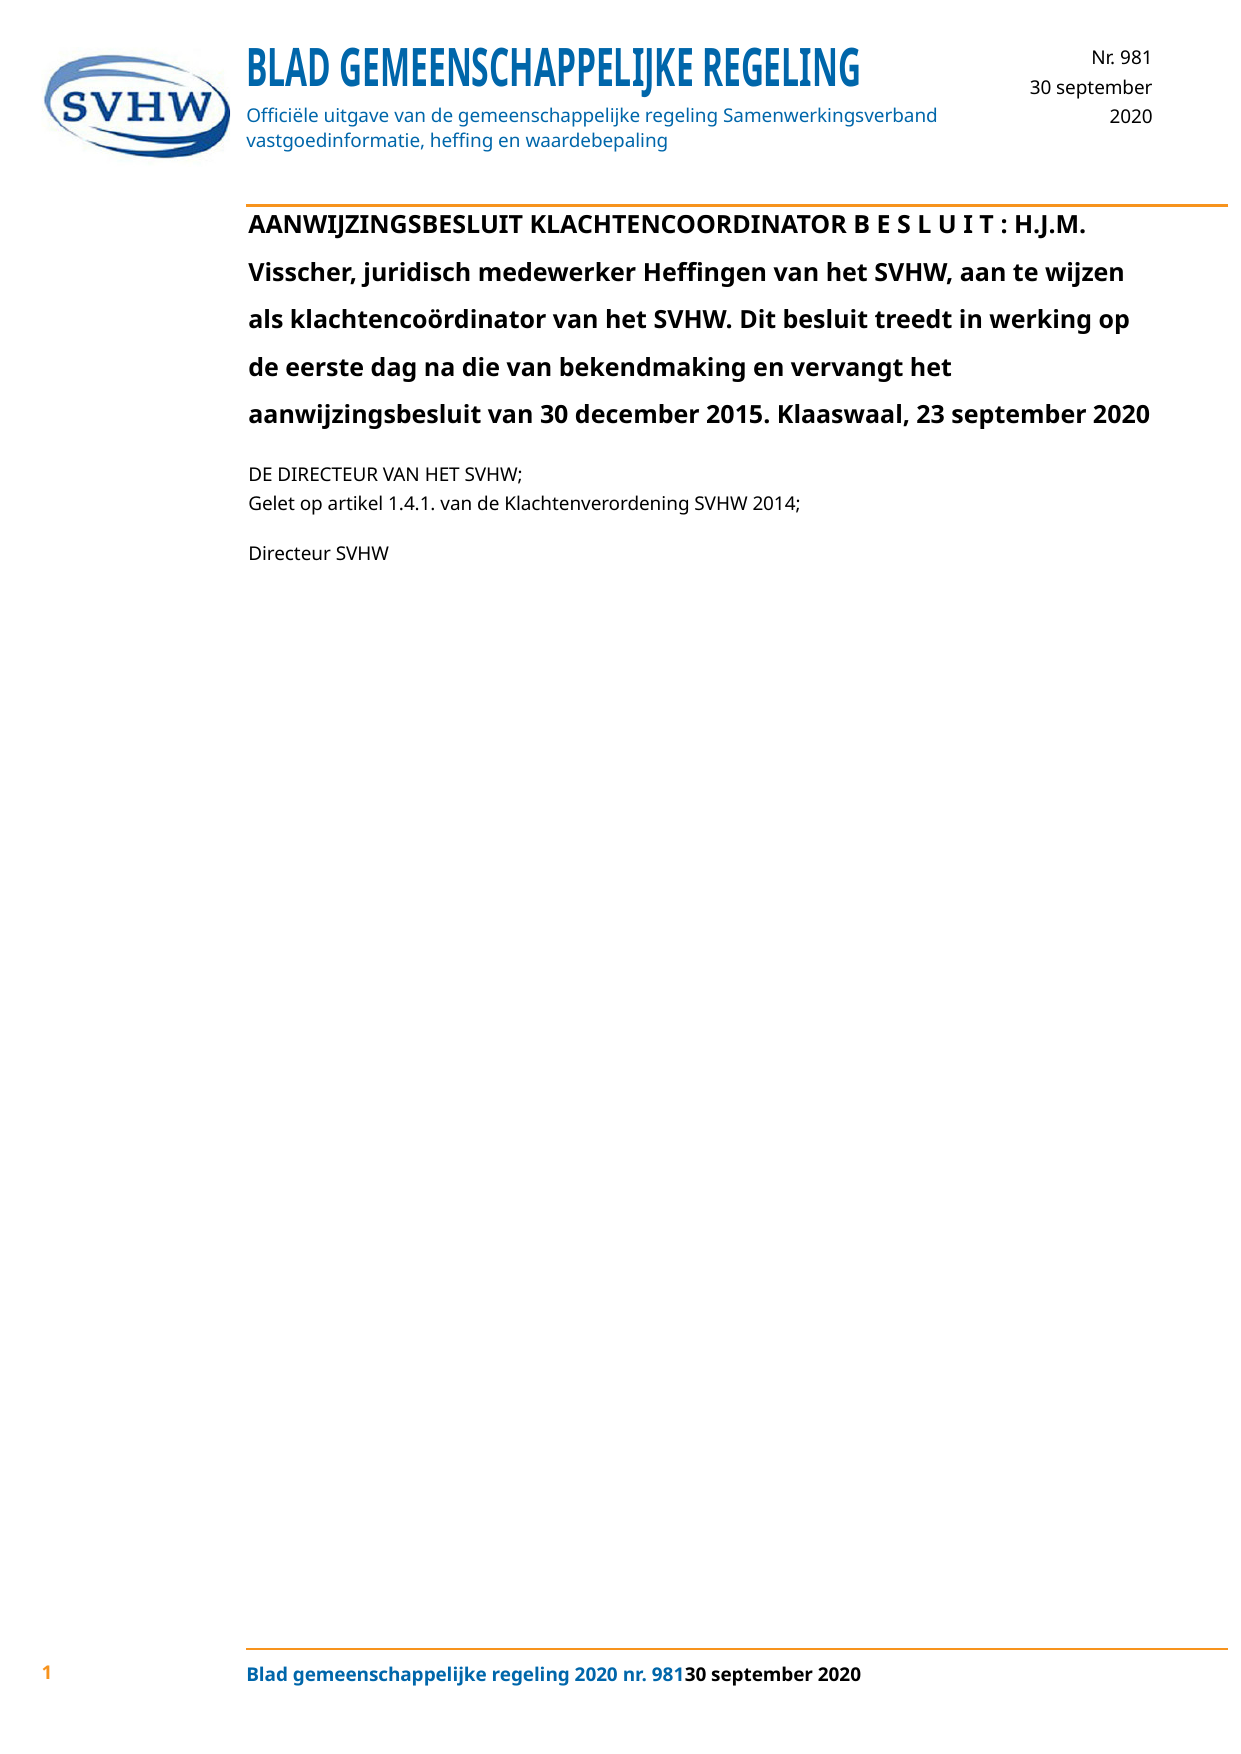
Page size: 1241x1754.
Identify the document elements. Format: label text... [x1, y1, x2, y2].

text AANWIJZINGSBESLUIT KLACHTENCOORDINATOR B E S L U I T : H.J.M. Visscher, juridisch medewerker Heffingen van het SVHW, aan te wijzen als klachtencoördinator van het SVHW. Dit besluit treedt in werking op de eerste dag na die van bekendmaking en vervangt het aanwijzingsbesluit van 30 december 2015. Klaaswaal, 23 september 2020 [248, 207, 1152, 431]
text Directeur SVHW [248, 541, 1152, 566]
picture [41, 47, 231, 172]
text Gelet op artikel 1.4.1. van de Klachtenverordening SVHW 2014; [248, 490, 1152, 516]
text DE DIRECTEUR VAN HET SVHW; [248, 461, 1152, 486]
